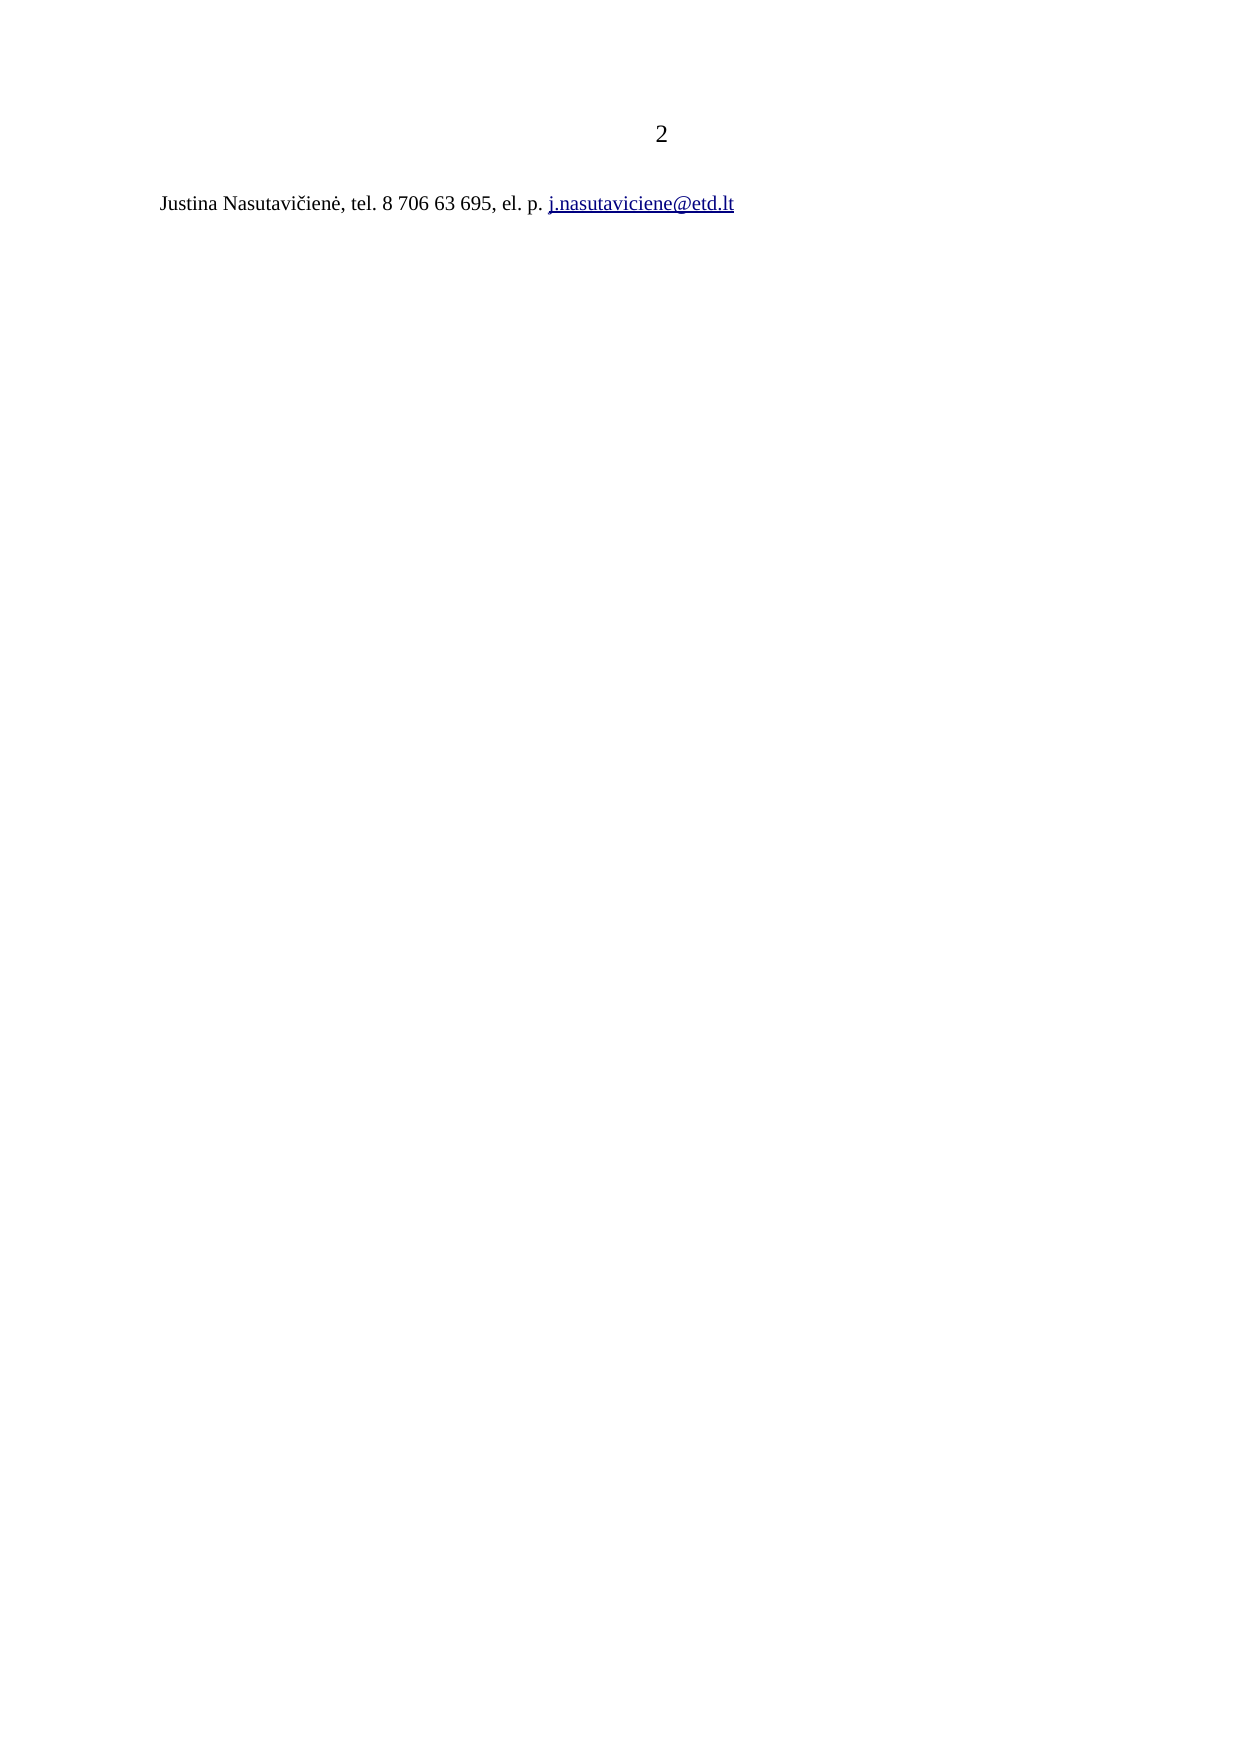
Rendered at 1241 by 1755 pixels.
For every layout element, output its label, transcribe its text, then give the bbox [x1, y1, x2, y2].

text Justina Nasutavičienė, tel. 8 706 63 695, el. p. j.nasutaviciene@etd.lt [159, 191, 1163, 214]
